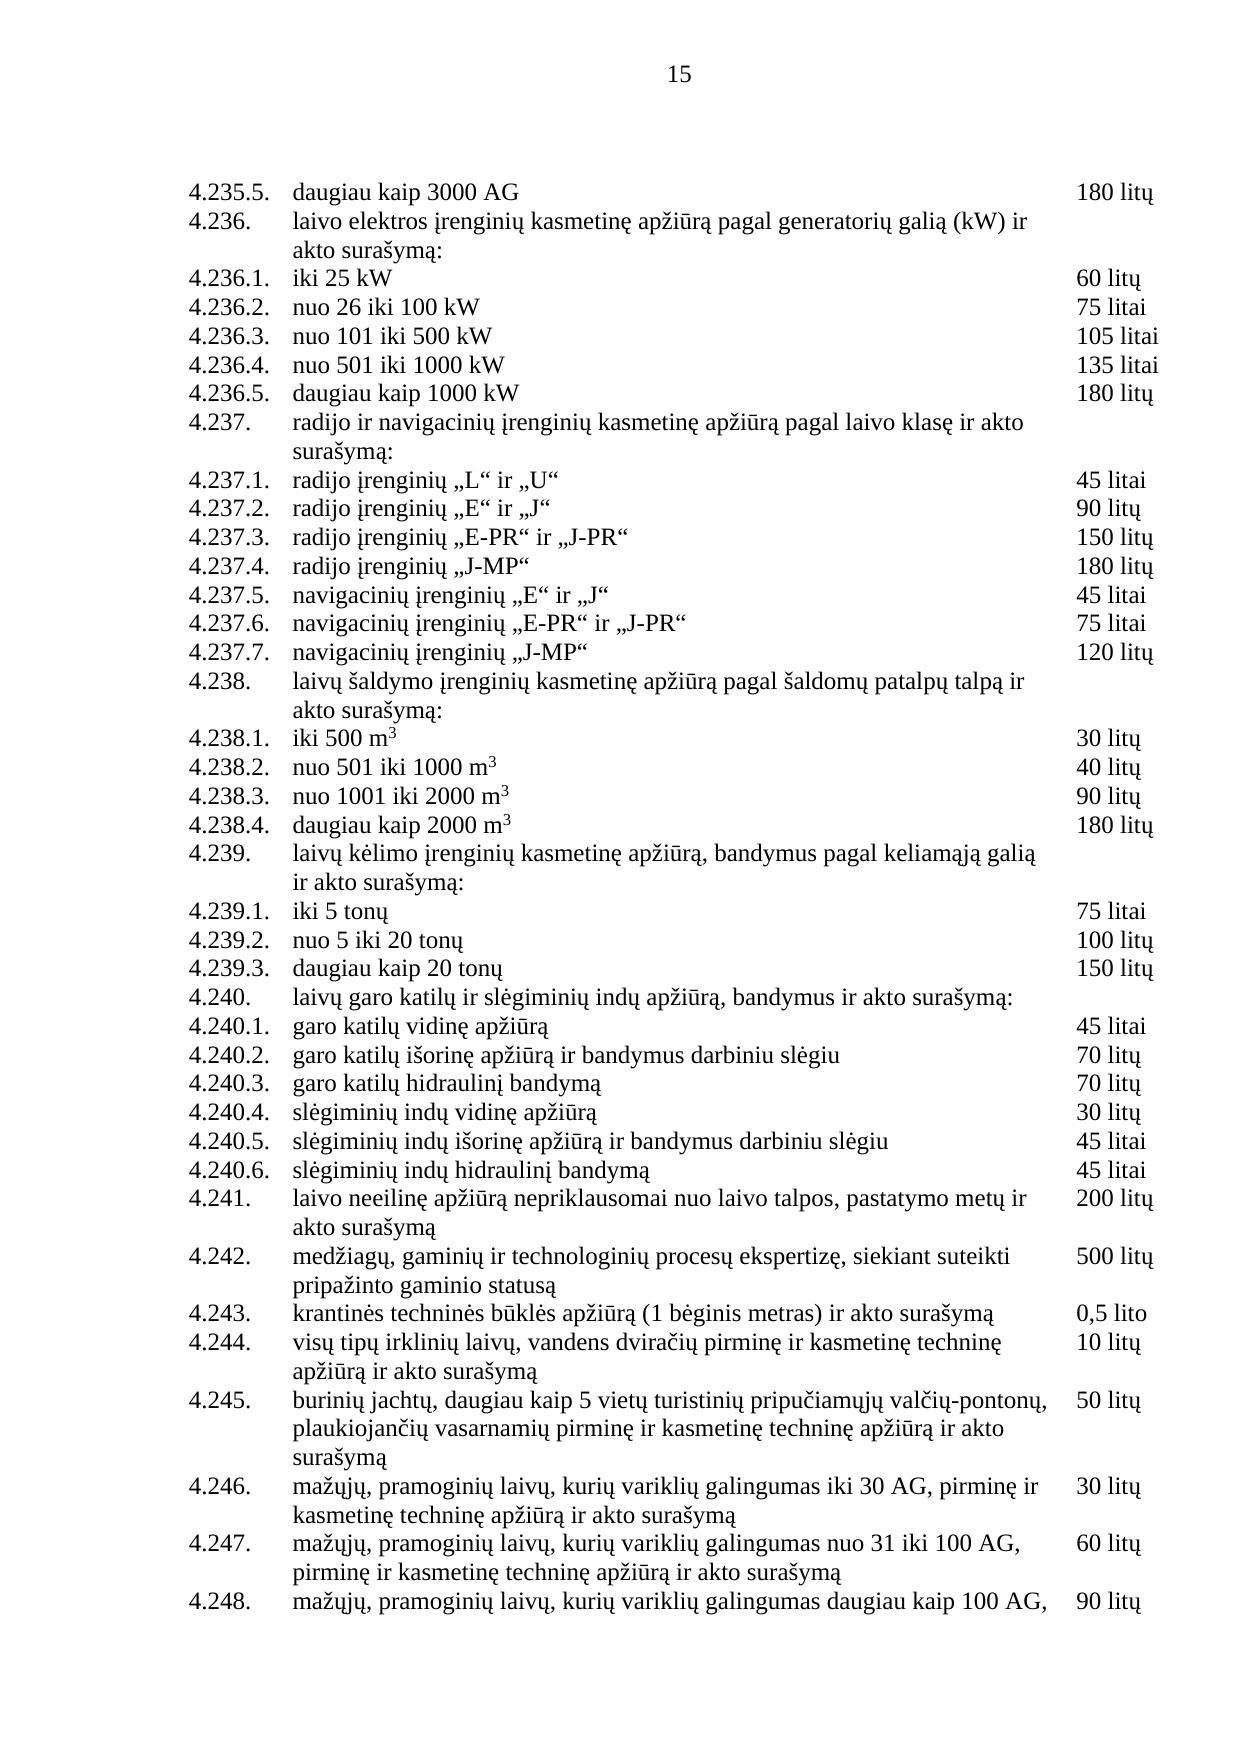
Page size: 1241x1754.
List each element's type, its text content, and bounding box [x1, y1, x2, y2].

table_cell 4.242. [177, 1241, 281, 1298]
table_cell 4.247. [177, 1529, 281, 1586]
table_cell 70 litų [1065, 1040, 1182, 1068]
table_cell [1065, 982, 1182, 1011]
table_cell 4.236.2. [177, 292, 281, 321]
table_cell 75 litai [1065, 896, 1182, 925]
table_cell 90 litų [1065, 781, 1182, 810]
table_cell daugiau kaip 3000 AG [281, 177, 1065, 206]
table_cell 4.240.6. [177, 1155, 281, 1183]
table_cell 4.236.3. [177, 321, 281, 350]
table_cell 4.237.6. [177, 609, 281, 637]
table_cell laivų kėlimo įrenginių kasmetinę apžiūrą, bandymus pagal keliamąją galią ir akto surašymą: [281, 839, 1065, 896]
table_cell 4.238. [177, 666, 281, 723]
table_cell 70 litų [1065, 1069, 1182, 1097]
table_cell 45 litai [1065, 465, 1182, 493]
table_cell 4.238.1. [177, 724, 281, 752]
table_cell visų tipų irklinių laivų, vandens dviračių pirminę ir kasmetinę techninę apžiūrą ir akto surašymą [281, 1327, 1065, 1385]
table_cell 30 litų [1065, 1097, 1182, 1126]
table_cell 4.238.4. [177, 810, 281, 838]
table_cell navigacinių įrenginių „J-MP“ [281, 637, 1065, 666]
table_cell mažųjų, pramoginių laivų, kurių variklių galingumas nuo 31 iki 100 AG, pirminę ir kasmetinę techninę apžiūrą ir akto surašymą [281, 1529, 1065, 1586]
table_cell 45 litai [1065, 1155, 1182, 1183]
table_cell 4.236.5. [177, 379, 281, 407]
table_cell 150 litų [1065, 954, 1182, 982]
table_cell 4.240. [177, 982, 281, 1011]
table_cell radijo įrenginių „L“ ir „U“ [281, 465, 1065, 493]
table_cell garo katilų išorinę apžiūrą ir bandymus darbiniu slėgiu [281, 1040, 1065, 1068]
table_cell 4.244. [177, 1327, 281, 1385]
table_cell 4.248. [177, 1586, 281, 1615]
table_cell 4.237.1. [177, 465, 281, 493]
table_cell laivo elektros įrenginių kasmetinę apžiūrą pagal generatorių galią (kW) ir akto surašymą: [281, 206, 1065, 263]
table_cell navigacinių įrenginių „E“ ir „J“ [281, 580, 1065, 608]
table_cell garo katilų vidinę apžiūrą [281, 1011, 1065, 1040]
table_cell 4.240.4. [177, 1097, 281, 1126]
table_cell 4.237.4. [177, 551, 281, 580]
table_cell 4.238.3. [177, 781, 281, 810]
table_cell 135 litai [1065, 350, 1182, 378]
table_cell 4.236.4. [177, 350, 281, 378]
table_cell 45 litai [1065, 1126, 1182, 1155]
table_cell 150 litų [1065, 522, 1182, 551]
table_cell nuo 101 iki 500 kW [281, 321, 1065, 350]
table_cell 4.239.1. [177, 896, 281, 925]
table_cell daugiau kaip 2000 m3 [281, 810, 1065, 838]
table_cell 4.246. [177, 1471, 281, 1528]
table_cell navigacinių įrenginių „E-PR“ ir „J-PR“ [281, 609, 1065, 637]
table_cell mažųjų, pramoginių laivų, kurių variklių galingumas daugiau kaip 100 AG, [281, 1586, 1065, 1615]
table_cell radijo ir navigacinių įrenginių kasmetinę apžiūrą pagal laivo klasę ir akto surašymą: [281, 407, 1065, 465]
table_cell [1065, 206, 1182, 263]
table_cell iki 500 m3 [281, 724, 1065, 752]
table_cell daugiau kaip 20 tonų [281, 954, 1065, 982]
table_cell 200 litų [1065, 1184, 1182, 1241]
table_cell burinių jachtų, daugiau kaip 5 vietų turistinių pripučiamųjų valčių-pontonų, plaukiojančių vasarnamių pirminę ir kasmetinę techninę apžiūrą ir akto surašymą [281, 1385, 1065, 1471]
table_cell 105 litai [1065, 321, 1182, 350]
table_cell 90 litų [1065, 494, 1182, 522]
table_cell 180 litų [1065, 177, 1182, 206]
table_cell 4.239. [177, 839, 281, 896]
table_cell laivų šaldymo įrenginių kasmetinę apžiūrą pagal šaldomų patalpų talpą ir akto surašymą: [281, 666, 1065, 723]
table_cell 4.236.1. [177, 264, 281, 292]
table_cell 4.240.3. [177, 1069, 281, 1097]
table_cell 4.239.2. [177, 925, 281, 953]
table_cell 4.238.2. [177, 752, 281, 781]
table_cell 4.241. [177, 1184, 281, 1241]
table_cell [1065, 839, 1182, 896]
table_cell 45 litai [1065, 580, 1182, 608]
table_cell 75 litai [1065, 609, 1182, 637]
table_cell [1065, 666, 1182, 723]
table_cell slėgiminių indų vidinę apžiūrą [281, 1097, 1065, 1126]
table_cell 4.237.2. [177, 494, 281, 522]
table_cell 75 litai [1065, 292, 1182, 321]
table_cell 4.245. [177, 1385, 281, 1471]
table_cell 4.237.5. [177, 580, 281, 608]
table_cell 180 litų [1065, 379, 1182, 407]
table_cell 4.237.7. [177, 637, 281, 666]
table_cell 120 litų [1065, 637, 1182, 666]
table_cell laivo neeilinę apžiūrą nepriklausomai nuo laivo talpos, pastatymo metų ir akto surašymą [281, 1184, 1065, 1241]
table_cell nuo 5 iki 20 tonų [281, 925, 1065, 953]
table_cell garo katilų hidraulinį bandymą [281, 1069, 1065, 1097]
table_cell 0,5 lito [1065, 1299, 1182, 1327]
table_cell nuo 1001 iki 2000 m3 [281, 781, 1065, 810]
table_cell 4.240.5. [177, 1126, 281, 1155]
table_cell 10 litų [1065, 1327, 1182, 1385]
table_cell 90 litų [1065, 1586, 1182, 1615]
table_cell 40 litų [1065, 752, 1182, 781]
table_cell radijo įrenginių „J-MP“ [281, 551, 1065, 580]
table_cell nuo 501 iki 1000 kW [281, 350, 1065, 378]
table_cell nuo 501 iki 1000 m3 [281, 752, 1065, 781]
table_cell [1065, 407, 1182, 465]
table_cell 4.240.2. [177, 1040, 281, 1068]
table_cell 500 litų [1065, 1241, 1182, 1298]
table_cell 4.235.5. [177, 177, 281, 206]
table_cell slėgiminių indų išorinę apžiūrą ir bandymus darbiniu slėgiu [281, 1126, 1065, 1155]
table_cell mažųjų, pramoginių laivų, kurių variklių galingumas iki 30 AG, pirminę ir kasmetinę techninę apžiūrą ir akto surašymą [281, 1471, 1065, 1528]
table_cell radijo įrenginių „E-PR“ ir „J-PR“ [281, 522, 1065, 551]
table_cell 30 litų [1065, 724, 1182, 752]
table_cell iki 5 tonų [281, 896, 1065, 925]
table_cell 30 litų [1065, 1471, 1182, 1528]
table_cell radijo įrenginių „E“ ir „J“ [281, 494, 1065, 522]
table_cell 180 litų [1065, 551, 1182, 580]
table_cell medžiagų, gaminių ir technologinių procesų ekspertizę, siekiant suteikti pripažinto gaminio statusą [281, 1241, 1065, 1298]
table_cell 60 litų [1065, 264, 1182, 292]
table_cell 4.240.1. [177, 1011, 281, 1040]
table_cell 4.243. [177, 1299, 281, 1327]
table_cell 4.239.3. [177, 954, 281, 982]
table_cell daugiau kaip 1000 kW [281, 379, 1065, 407]
table_cell slėgiminių indų hidraulinį bandymą [281, 1155, 1065, 1183]
table_cell laivų garo katilų ir slėgiminių indų apžiūrą, bandymus ir akto surašymą: [281, 982, 1065, 1011]
table_cell 4.236. [177, 206, 281, 263]
table_cell 50 litų [1065, 1385, 1182, 1471]
table_cell 100 litų [1065, 925, 1182, 953]
table_cell krantinės techninės būklės apžiūrą (1 bėginis metras) ir akto surašymą [281, 1299, 1065, 1327]
table_cell 4.237.3. [177, 522, 281, 551]
table_cell nuo 26 iki 100 kW [281, 292, 1065, 321]
table_cell iki 25 kW [281, 264, 1065, 292]
table_cell 180 litų [1065, 810, 1182, 838]
table_cell 4.237. [177, 407, 281, 465]
table_cell 45 litai [1065, 1011, 1182, 1040]
table_cell 60 litų [1065, 1529, 1182, 1586]
